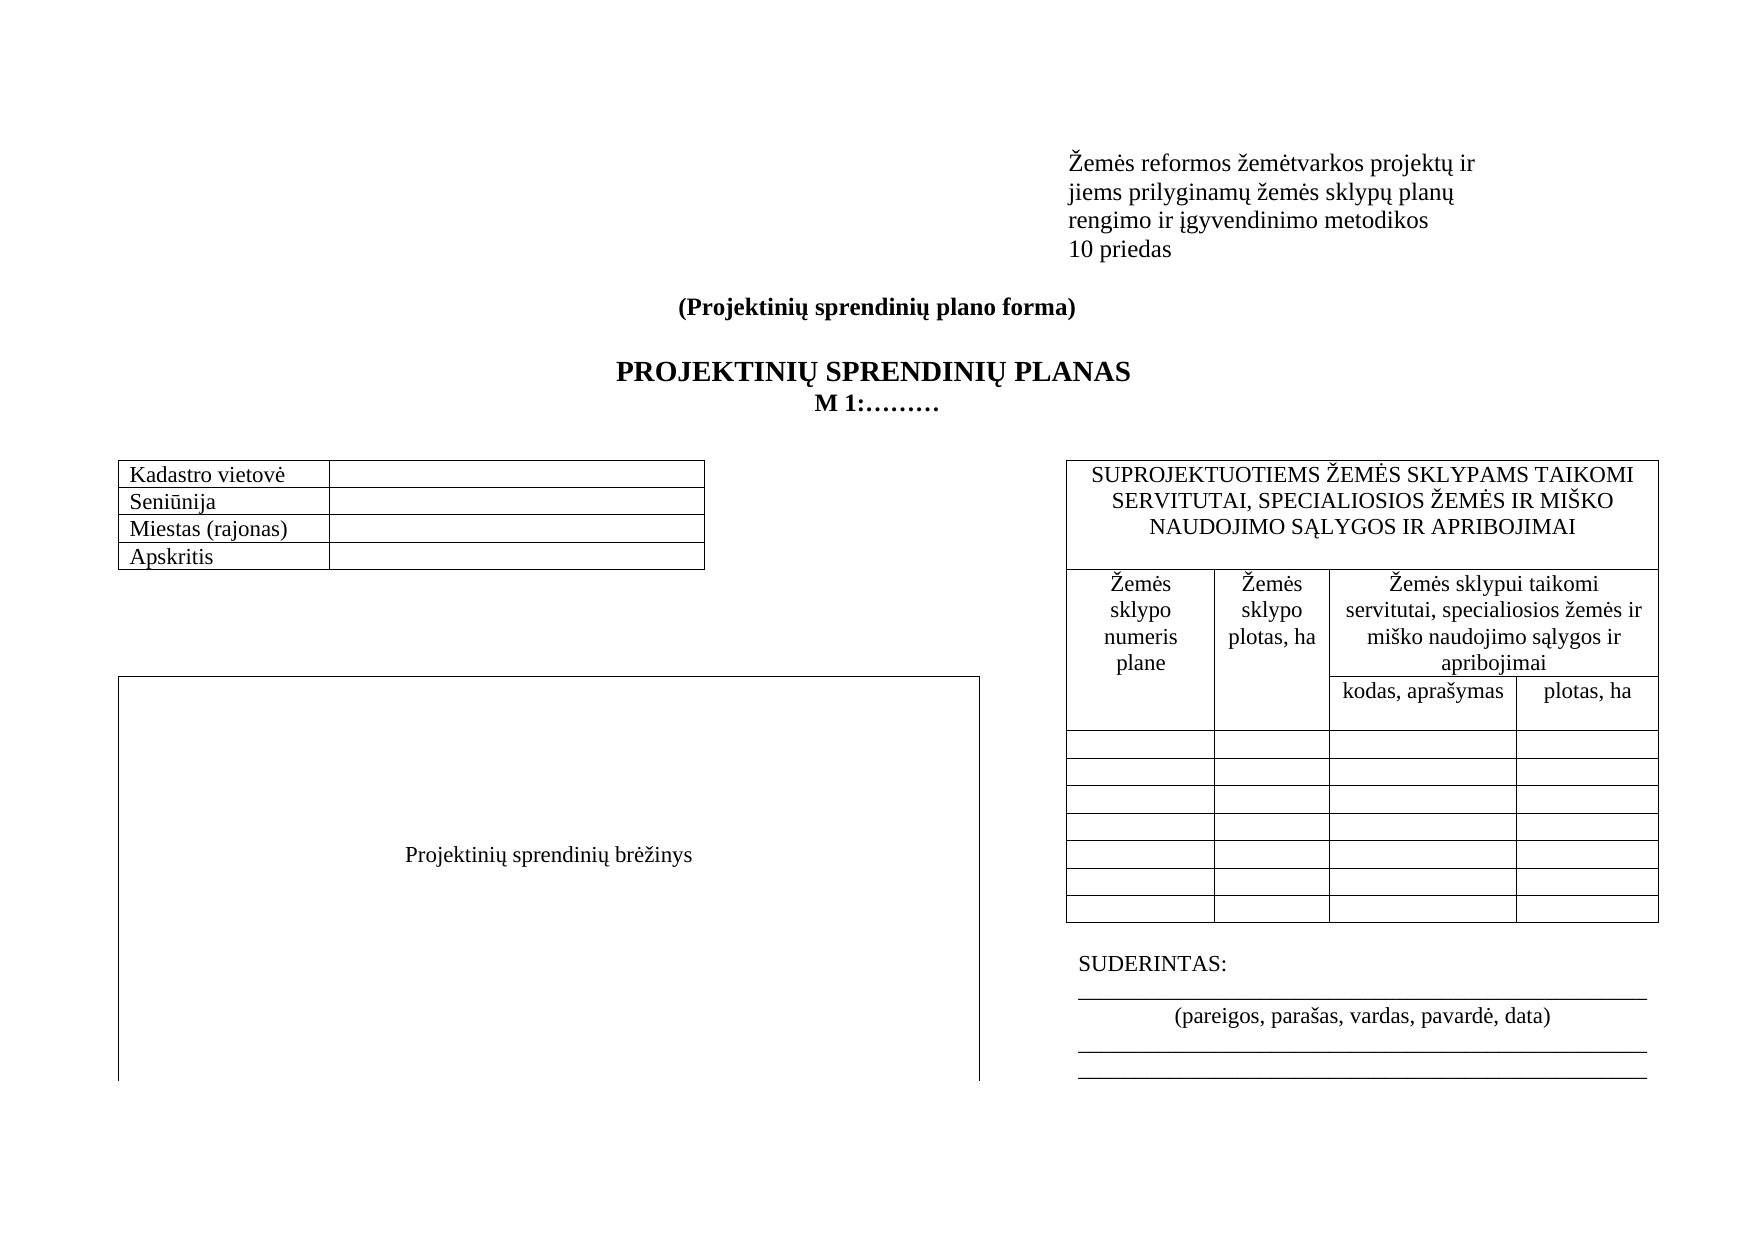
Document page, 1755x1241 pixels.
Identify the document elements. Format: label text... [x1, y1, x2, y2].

table_cell [980, 676, 1066, 703]
table_header [705, 460, 979, 487]
table_cell [980, 730, 1066, 758]
table_cell [980, 758, 1066, 785]
table_cell [1215, 841, 1329, 867]
table_cell Miestas (rajonas) [119, 515, 329, 542]
table_cell [119, 976, 704, 1002]
table_cell [980, 922, 1067, 949]
table_cell [330, 515, 704, 542]
table_cell [119, 813, 704, 840]
table_cell [1067, 923, 1658, 949]
table_cell Projektinių sprendinių brėžinys [119, 840, 979, 867]
table_cell [979, 569, 1066, 676]
table_cell [1215, 731, 1329, 758]
table_cell [980, 895, 1066, 922]
table_cell Seniūnija [119, 488, 329, 514]
table_cell [1517, 841, 1658, 867]
table_cell [1330, 731, 1516, 758]
table_cell [704, 785, 979, 813]
table_cell Apskritis [119, 543, 329, 569]
table_cell [1215, 896, 1329, 922]
table_cell [1517, 814, 1658, 840]
table_cell Žemės sklypo numeris plane [1067, 570, 1214, 730]
table_cell [704, 1055, 979, 1081]
table_cell [1330, 896, 1516, 922]
table_cell [705, 542, 979, 569]
table_cell [704, 813, 979, 840]
table_cell [118, 570, 704, 676]
text rengimo ir įgyvendinimo metodikos [1068, 206, 1636, 234]
table_cell [119, 758, 704, 785]
table_cell [980, 840, 1066, 867]
table_cell [704, 976, 979, 1002]
table_cell [705, 487, 979, 514]
table_cell [1215, 786, 1329, 813]
table_cell [1517, 786, 1658, 813]
table_cell [1215, 869, 1329, 895]
table_cell [705, 514, 979, 542]
table_cell [980, 1002, 1067, 1029]
table_header [979, 460, 1066, 487]
table_cell [119, 1002, 704, 1029]
text Žemės reformos žemėtvarkos projektų ir [1068, 148, 1636, 177]
table_cell [704, 758, 979, 785]
table_cell [1067, 731, 1214, 758]
table_cell [1215, 759, 1329, 785]
table_cell [979, 542, 1066, 569]
table_cell [119, 868, 704, 895]
table_cell [1330, 841, 1516, 867]
table_header Kadastro vietovė [119, 461, 329, 487]
table_cell [704, 569, 979, 676]
table_cell [704, 868, 979, 895]
table_cell [119, 1055, 704, 1081]
table_cell [1067, 786, 1214, 813]
table_cell [330, 543, 704, 569]
table_cell [704, 950, 979, 976]
table_cell [704, 895, 979, 922]
table_cell Žemės sklypui taikomi servitutai, specialiosios žemės ir miško naudojimo sąlygos ir apribojimai [1330, 570, 1658, 676]
text PROJEKTINIŲ SPRENDINIŲ PLANAS [118, 354, 1636, 388]
table_cell [704, 1002, 979, 1029]
table_cell [704, 730, 979, 758]
text jiems prilyginamų žemės sklypų planų [1068, 177, 1636, 206]
table_cell [704, 677, 979, 703]
table_cell [704, 922, 979, 949]
table_cell [704, 703, 979, 730]
table_cell [1067, 814, 1214, 840]
table_cell [980, 1029, 1067, 1055]
table_cell [119, 730, 704, 758]
table_cell [980, 950, 1067, 976]
table_cell SUDERINTAS: _ (pareigos, parašas, vardas, pavardė, data) _ _ _ _ _ _ _ [1067, 950, 1658, 1081]
table_cell [1517, 896, 1658, 922]
table_cell [979, 514, 1066, 542]
table_cell [119, 895, 704, 922]
table_cell [119, 785, 704, 813]
table_cell plotas, ha [1517, 677, 1658, 730]
table_cell [119, 950, 704, 976]
table_cell [980, 703, 1066, 730]
table_cell [1067, 869, 1214, 895]
table_cell [1067, 896, 1214, 922]
table_cell [1067, 841, 1214, 867]
table_cell [119, 677, 704, 703]
table_cell [1330, 786, 1516, 813]
table_header [330, 461, 704, 487]
table_cell [979, 487, 1066, 514]
table_cell [119, 922, 704, 949]
text 10 priedas [1068, 234, 1636, 263]
table_cell [1330, 814, 1516, 840]
table_cell [1215, 814, 1329, 840]
table_cell kodas, aprašymas [1330, 677, 1516, 730]
table_cell [980, 868, 1066, 895]
table_header SUPROJEKTUOTIEMS ŽEMĖS SKLYPAMS TAIKOMI SERVITUTAI, SPECIALIOSIOS ŽEMĖS IR MIŠKO NAUDOJIMO SĄLYGOS IR APRIBOJIMAI [1067, 461, 1658, 569]
text (Projektinių sprendinių plano forma) [118, 292, 1636, 321]
table_cell [704, 1029, 979, 1055]
table_cell [980, 1055, 1067, 1081]
text M 1:……… [118, 388, 1636, 416]
table_cell [1517, 759, 1658, 785]
table_cell [980, 785, 1066, 813]
table_cell [980, 813, 1066, 840]
table_cell Žemės sklypo plotas, ha [1215, 570, 1329, 730]
table_cell [1517, 869, 1658, 895]
table_cell [1330, 869, 1516, 895]
table_cell [1517, 731, 1658, 758]
table_cell [1330, 759, 1516, 785]
table_cell [119, 703, 704, 730]
table_cell [119, 1029, 704, 1055]
table_cell [980, 976, 1067, 1002]
table_cell [330, 488, 704, 514]
table_cell [1067, 759, 1214, 785]
